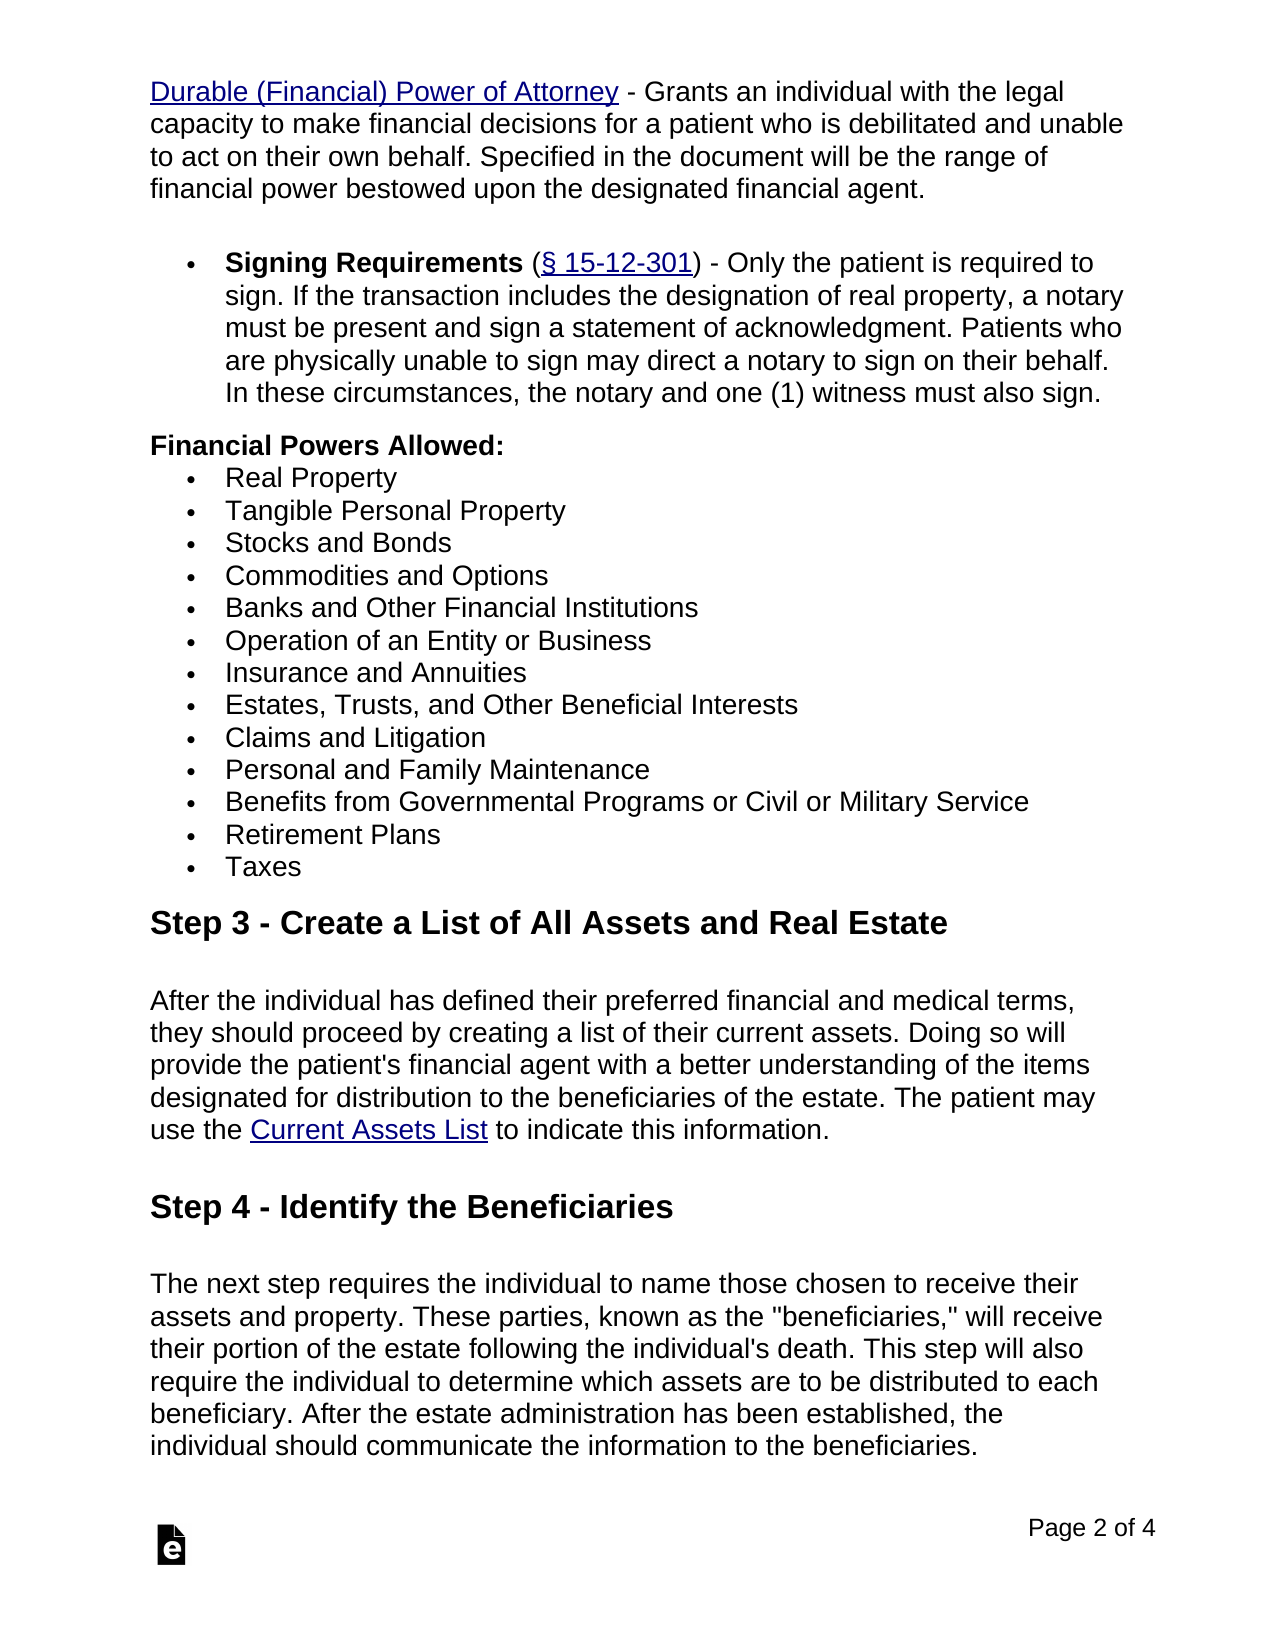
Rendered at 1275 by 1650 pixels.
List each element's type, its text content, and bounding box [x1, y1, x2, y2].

list Insurance and Annuities [187, 656, 1125, 688]
list Real Property [187, 461, 1125, 494]
list Benefits from Governmental Programs or Civil or Military Service [187, 785, 1125, 818]
list Tangible Personal Property [187, 494, 1125, 526]
list Banks and Other Financial Institutions [187, 591, 1125, 623]
list Personal and Family Maintenance [187, 753, 1125, 785]
list Claims and Litigation [187, 721, 1125, 753]
text The next step requires the individual to name those chosen to receive their assets and property. These parties, known as the "beneficiaries," will receive their portion of the estate following the individual's death. This step will also require the individual to determine which assets are to be distributed to each beneficiary. After the estate administration has been established, the individual should communicate the information to the beneficiaries. [150, 1267, 1125, 1462]
text Financial Powers Allowed: [150, 429, 1125, 461]
list Commodities and Options [187, 559, 1125, 591]
list Estates, Trusts, and Other Beneficial Interests [187, 688, 1125, 721]
list Retirement Plans [187, 818, 1125, 850]
list Stocks and Bonds [187, 526, 1125, 559]
subtitle Step 3 - Create a List of All Assets and Real Estate [150, 903, 1125, 942]
text After the individual has defined their preferred financial and medical terms, they should proceed by creating a list of their current assets. Doing so will provide the patient's financial agent with a better understanding of the items designated for distribution to the beneficiaries of the estate. The patient may use the Current Assets List to indicate this information. [150, 983, 1125, 1146]
list Operation of an Entity or Business [187, 623, 1125, 656]
list Taxes [187, 850, 1125, 883]
text Durable (Financial) Power of Attorney - Grants an individual with the legal capacity to make financial decisions for a patient who is debilitated and unable to act on their own behalf. Specified in the document will be the range of financial power bestowed upon the designated financial agent. [150, 75, 1125, 204]
subtitle Step 4 - Identify the Beneficiaries [150, 1187, 1125, 1226]
list Signing Requirements (§ 15-12-301) - Only the patient is required to sign. If the transaction includes the designation of real property, a notary must be present and sign a statement of acknowledgment. Patients who are physically unable to sign may direct a notary to sign on their behalf. In these circumstances, the notary and one (1) witness must also sign. [187, 246, 1125, 408]
